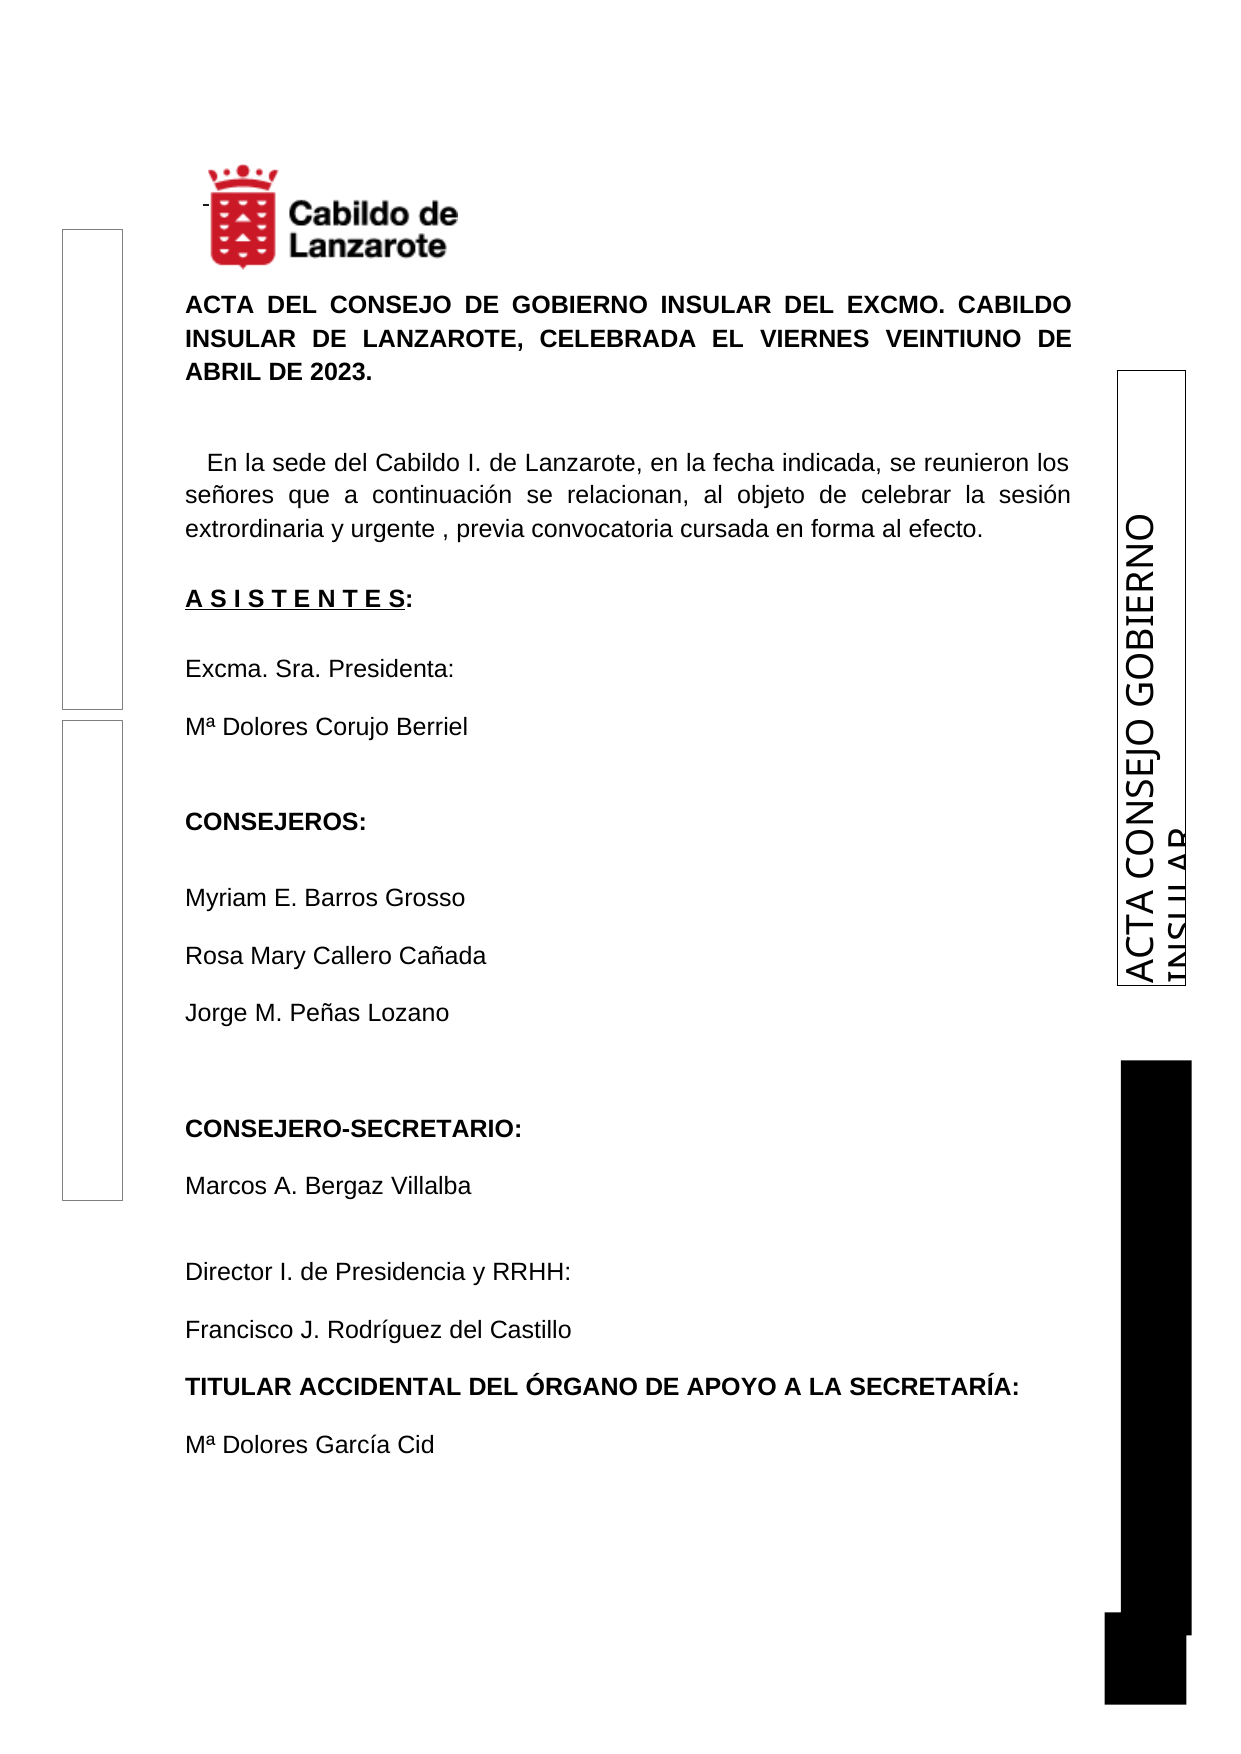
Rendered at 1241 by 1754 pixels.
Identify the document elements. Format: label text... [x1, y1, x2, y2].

subtitle ACTA DEL CONSEJO DE GOBIERNO INSULAR DEL EXCMO. CABILDO INSULAR DE LANZAROTE, CELEBRADA EL VIERNES VEINTIUNO DE ABRIL DE 2023. [185, 291, 1072, 385]
text Mª Dolores García Cid [185, 1430, 1090, 1459]
text Marcos A. Bergaz Villalba [185, 1171, 1090, 1200]
text ACTA CONSEJO GOBIERNO INSULAR [1118, 372, 1183, 985]
text En la sede del Cabildo I. de Lanzarote, en la fecha indicada, se reunieron los señores que a continuación se relacionan, al objeto de celebrar la sesión extrordinaria y urgente , previa convocatoria cursada en forma al efecto. [185, 447, 1071, 542]
subtitle CONSEJEROS: [185, 807, 1090, 836]
subtitle TITULAR ACCIDENTAL DEL ÓRGANO DE APOYO A LA SECRETARÍA: [185, 1372, 1090, 1401]
text Director I. de Presidencia y RRHH: [185, 1257, 1090, 1286]
text Myriam E. Barros Grosso Rosa Mary Callero Cañada Jorge M. Peñas Lozano [185, 883, 489, 1027]
text Mª Dolores Corujo Berriel [185, 712, 1090, 740]
text Francisco J. Rodríguez del Castillo [185, 1315, 1090, 1344]
text A S I S T E N T E S: [185, 584, 1090, 613]
picture [208, 164, 458, 270]
subtitle CONSEJERO-SECRETARIO: [185, 1113, 1090, 1142]
text Excma. Sra. Presidenta: [185, 654, 1090, 683]
